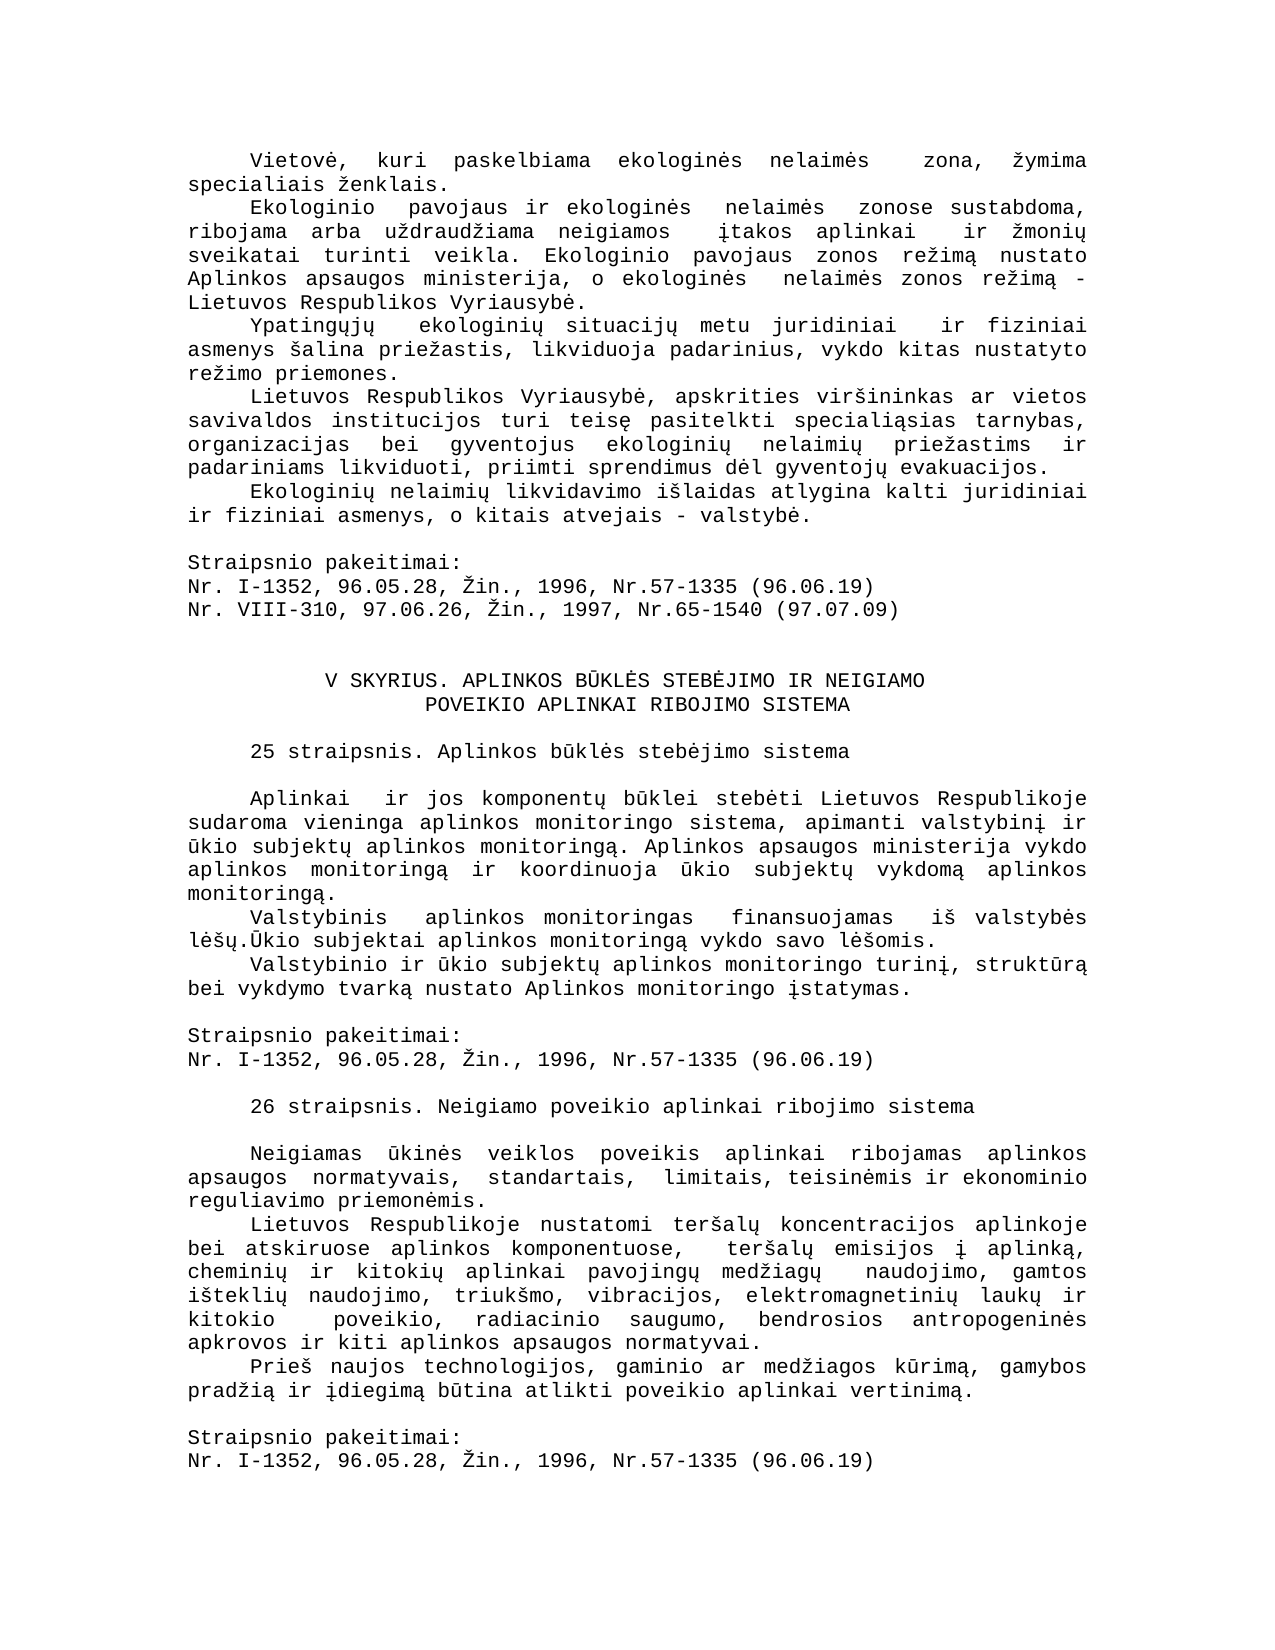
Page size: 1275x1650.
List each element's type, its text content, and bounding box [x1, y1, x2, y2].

text Ypatingųjų ekologinių situacijų metu juridiniai ir fiziniai asmenys šalina priežastis, likviduoja padarinius, vykdo kitas nustatyto režimo priemones. [187, 316, 1087, 386]
text Lietuvos Respublikos Vyriausybė, apskrities viršininkas ar vietos savivaldos institucijos turi teisę pasitelkti specialiąsias tarnybas, organizacijas bei gyventojus ekologinių nelaimių priežastims ir padariniams likviduoti, priimti sprendimus dėl gyventojų evakuacijos. [187, 386, 1087, 481]
text Nr. I-1352, 96.05.28, Žin., 1996, Nr.57-1335 (96.06.19) [187, 576, 1087, 599]
text Straipsnio pakeitimai: [187, 552, 1087, 576]
text Straipsnio pakeitimai: [187, 1427, 1087, 1451]
text Ekologinio pavojaus ir ekologinės nelaimės zonose sustabdoma, ribojama arba uždraudžiama neigiamos įtakos aplinkai ir žmonių sveikatai turinti veikla. Ekologinio pavojaus zonos režimą nustato Aplinkos apsaugos ministerija, o ekologinės nelaimės zonos režimą - Lietuvos Respublikos Vyriausybė. [187, 197, 1087, 316]
text Nr. I-1352, 96.05.28, Žin., 1996, Nr.57-1335 (96.06.19) [187, 1451, 1087, 1474]
text Neigiamas ūkinės veiklos poveikis aplinkai ribojamas aplinkos apsaugos normatyvais, standartais, limitais, teisinėmis ir ekonominio reguliavimo priemonėmis. [187, 1143, 1087, 1214]
text Vietovė, kuri paskelbiama ekologinės nelaimės zona, žymima specialiais ženklais. [187, 150, 1087, 197]
text Ekologinių nelaimių likvidavimo išlaidas atlygina kalti juridiniai ir fiziniai asmenys, o kitais atvejais - valstybė. [187, 481, 1087, 528]
text Valstybinis aplinkos monitoringas finansuojamas iš valstybės lėšų.Ūkio subjektai aplinkos monitoringą vykdo savo lėšomis. [187, 907, 1087, 954]
text POVEIKIO APLINKAI RIBOJIMO SISTEMA [187, 694, 1087, 717]
text Nr. I-1352, 96.05.28, Žin., 1996, Nr.57-1335 (96.06.19) [187, 1048, 1087, 1072]
text Straipsnio pakeitimai: [187, 1025, 1087, 1048]
text Lietuvos Respublikoje nustatomi teršalų koncentracijos aplinkoje bei atskiruose aplinkos komponentuose, teršalų emisijos į aplinką, cheminių ir kitokių aplinkai pavojingų medžiagų naudojimo, gamtos išteklių naudojimo, triukšmo, vibracijos, elektromagnetinių laukų ir kitokio poveikio, radiacinio saugumo, bendrosios antropogeninės apkrovos ir kiti aplinkos apsaugos normatyvai. [187, 1214, 1087, 1356]
text V SKYRIUS. APLINKOS BŪKLĖS STEBĖJIMO IR NEIGIAMO [187, 670, 1087, 694]
text Prieš naujos technologijos, gaminio ar medžiagos kūrimą, gamybos pradžią ir įdiegimą būtina atlikti poveikio aplinkai vertinimą. [187, 1356, 1087, 1403]
text 25 straipsnis. Aplinkos būklės stebėjimo sistema [187, 741, 1087, 765]
text Nr. VIII-310, 97.06.26, Žin., 1997, Nr.65-1540 (97.07.09) [187, 599, 1087, 623]
text Aplinkai ir jos komponentų būklei stebėti Lietuvos Respublikoje sudaroma vieninga aplinkos monitoringo sistema, apimanti valstybinį ir ūkio subjektų aplinkos monitoringą. Aplinkos apsaugos ministerija vykdo aplinkos monitoringą ir koordinuoja ūkio subjektų vykdomą aplinkos monitoringą. [187, 788, 1087, 907]
text Valstybinio ir ūkio subjektų aplinkos monitoringo turinį, struktūrą bei vykdymo tvarką nustato Aplinkos monitoringo įstatymas. [187, 954, 1087, 1001]
text 26 straipsnis. Neigiamo poveikio aplinkai ribojimo sistema [187, 1096, 1087, 1119]
